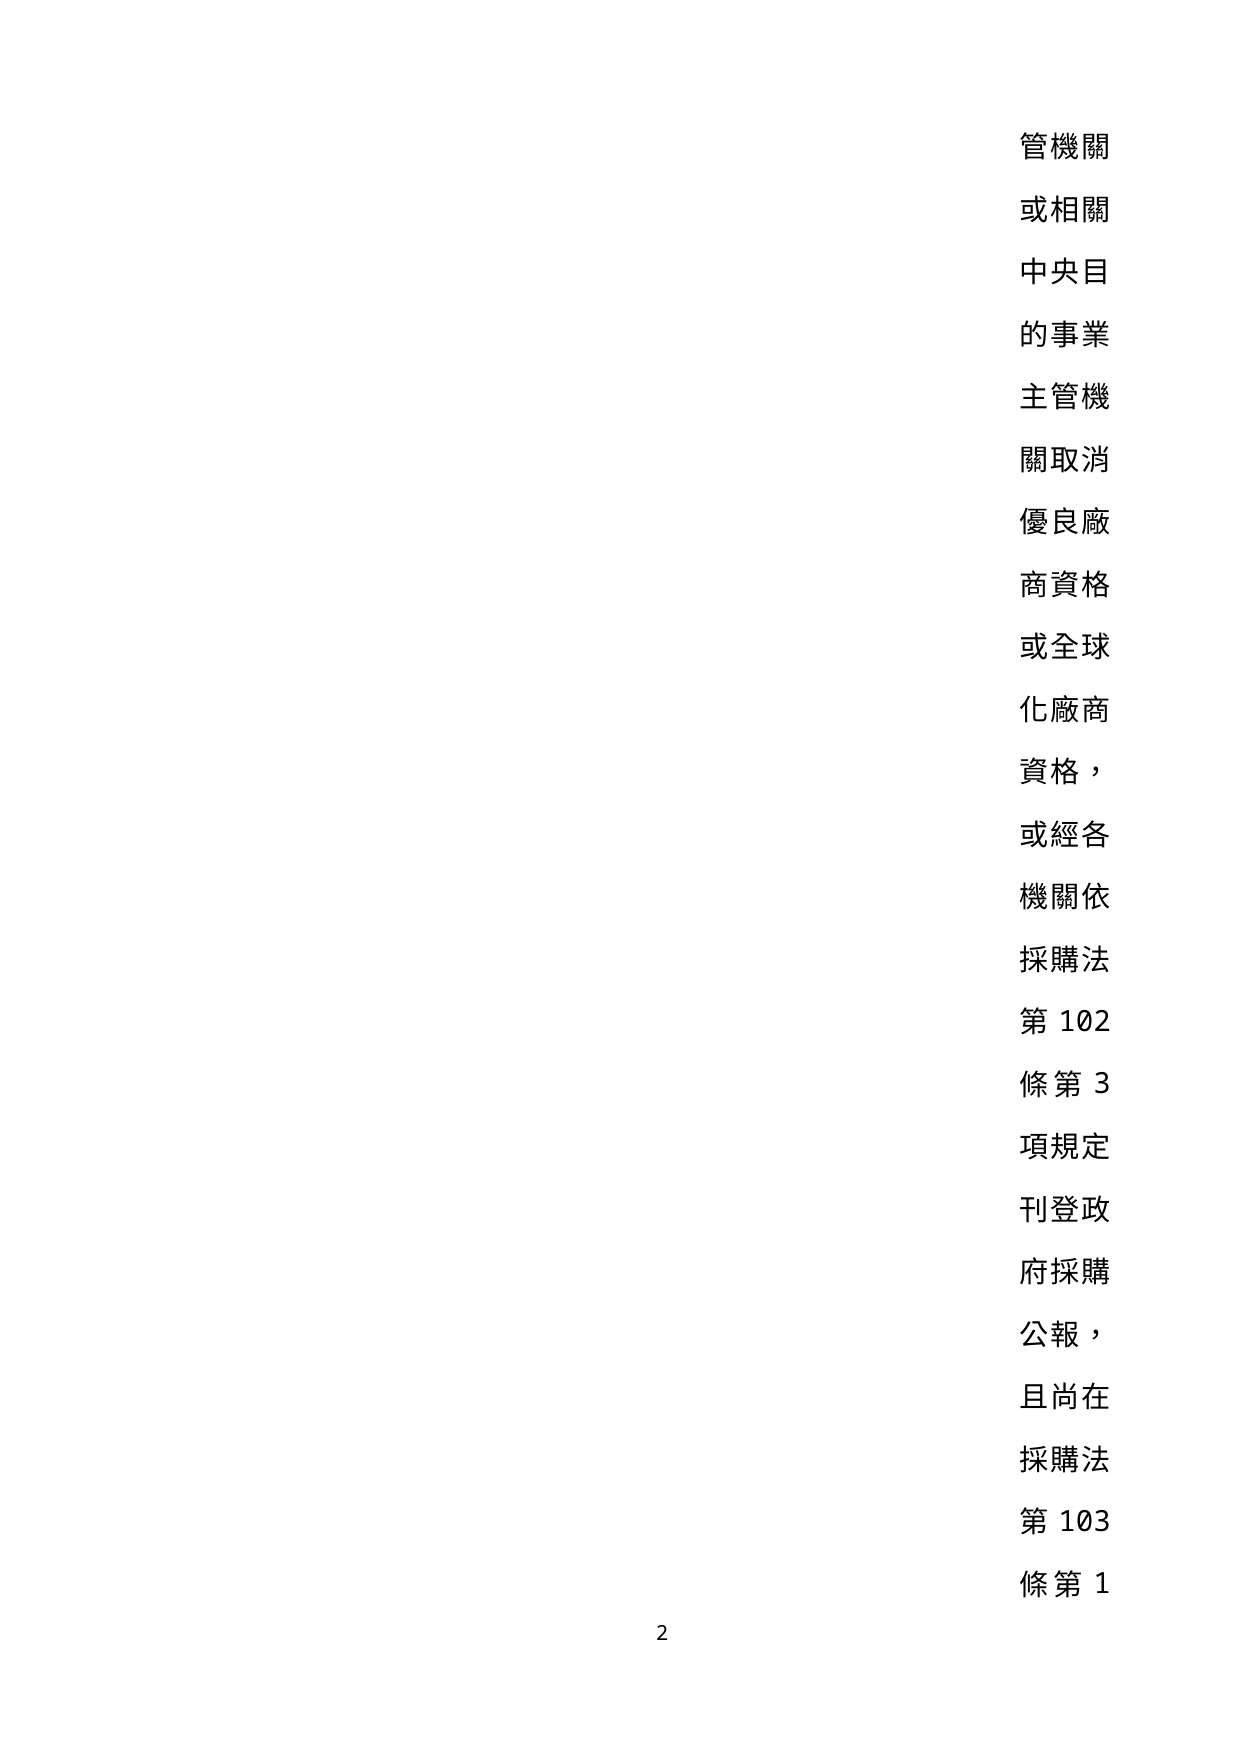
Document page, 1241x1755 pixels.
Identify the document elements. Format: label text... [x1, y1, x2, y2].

list 廠商依「押標金保證金暨其他擔保作業辦法」規定減收押標金，其有不發還押標金之情形者，應就不發還金額中屬減收之金額補繳之。其經主管機關或相關中央目的事業主管機關取消優良廠商資格或全球化廠商資格，或經各機關依採購法第102條第3項規定刊登政府採購公報，且尚在採購法第103條第1項所定期限內者，亦同。 [842, 103, 1110, 1603]
